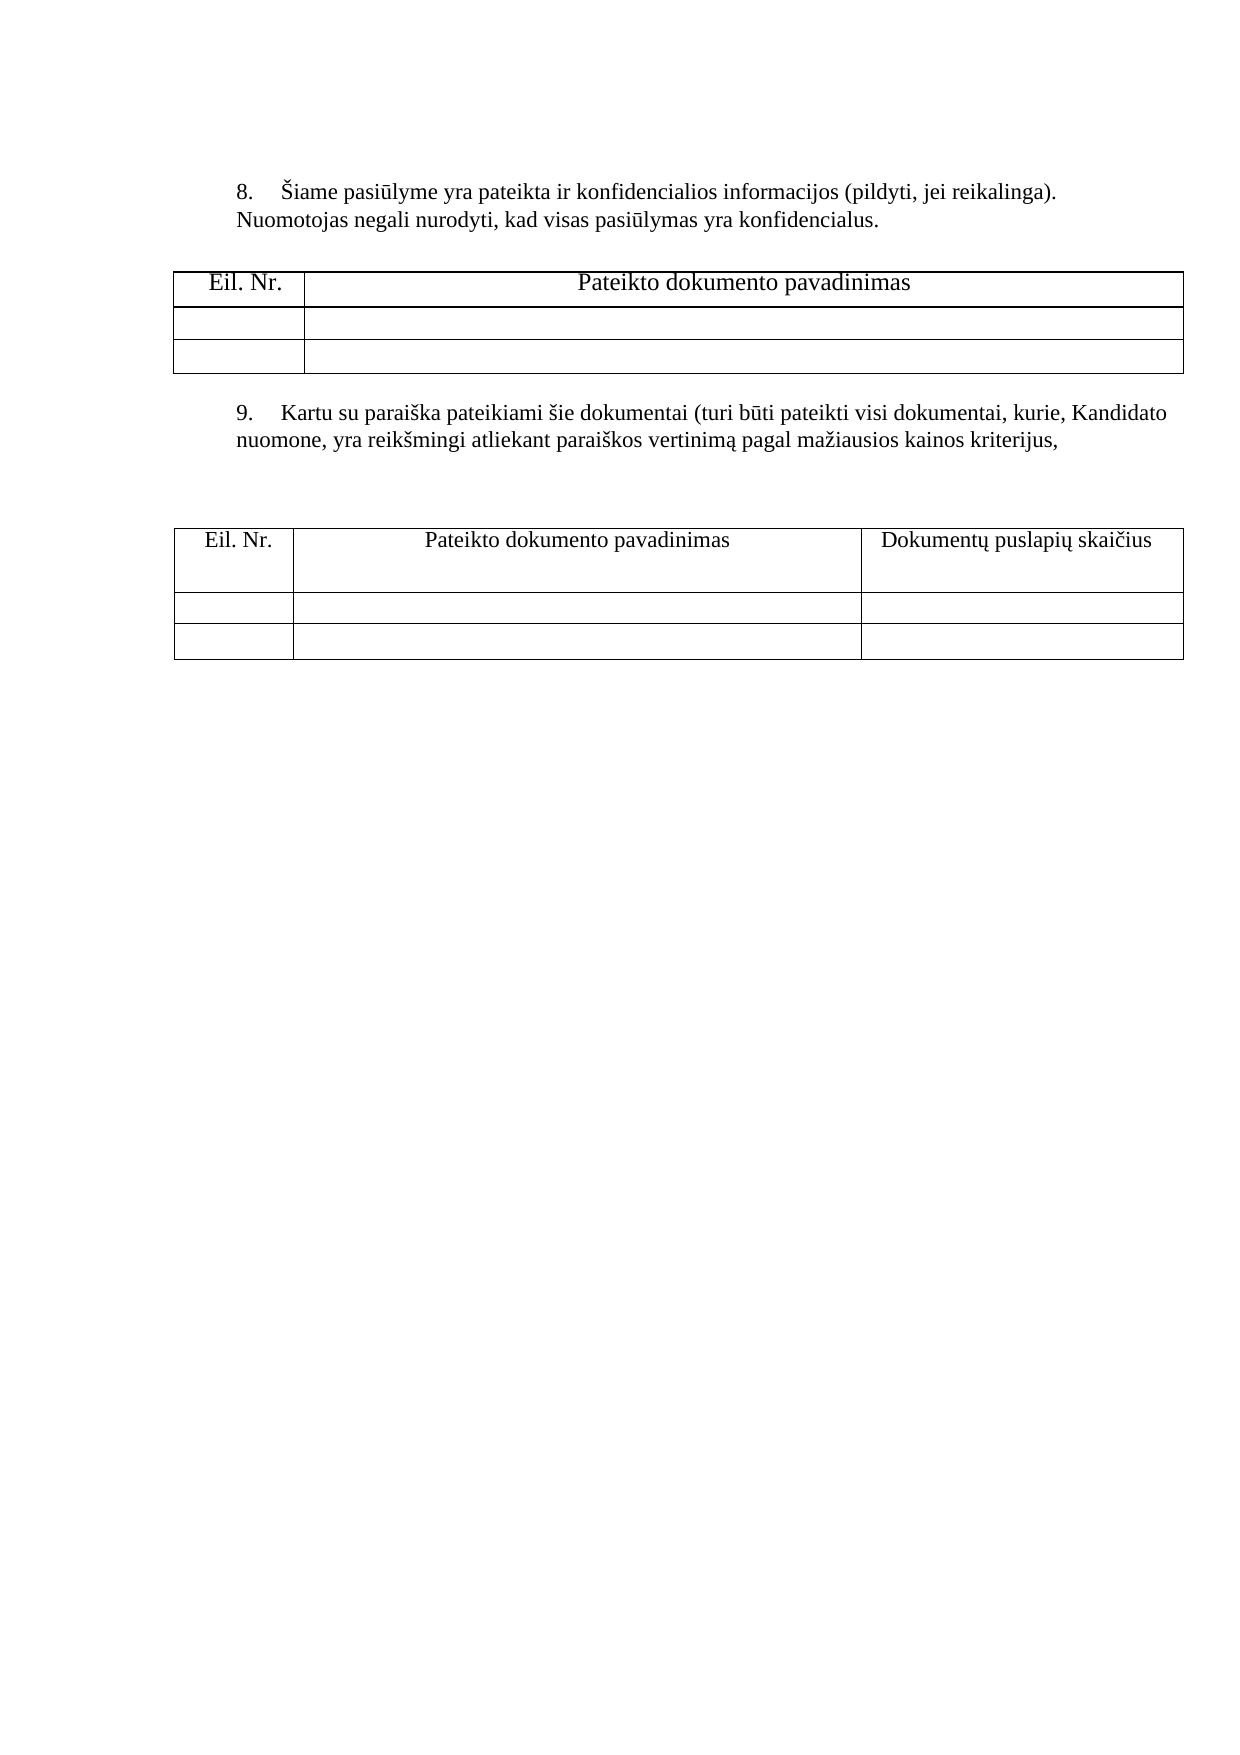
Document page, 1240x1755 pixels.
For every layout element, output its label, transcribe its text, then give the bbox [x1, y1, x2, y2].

table_cell [294, 593, 861, 623]
table_header Pateikto dokumento pavadinimas [294, 529, 861, 592]
table_cell [305, 308, 1183, 339]
table_header Pateikto dokumento pavadinimas [305, 273, 1183, 306]
table_cell [862, 593, 1183, 623]
table_header Eil. Nr. [175, 529, 293, 592]
list Šiame pasiūlyme yra pateikta ir konfidencialios informacijos (pildyti, jei reikalinga). Nuomotojas negali nurodyti, kad visas pasiūlymas yra konfidencialus. [236, 177, 1101, 233]
table_cell [175, 593, 293, 623]
table_header Dokumentų puslapių skaičius [862, 529, 1183, 592]
table_cell [174, 308, 304, 339]
table_cell [174, 340, 304, 373]
table_cell [862, 624, 1183, 659]
table_cell [294, 624, 861, 659]
list Kartu su paraiška pateikiami šie dokumentai (turi būti pateikti visi dokumentai, kurie, Kandidato nuomone, yra reikšmingi atliekant paraiškos vertinimą pagal mažiausios kainos kriterijus, [236, 399, 1181, 453]
table_cell [175, 624, 293, 659]
table_header Eil. Nr. [174, 273, 304, 306]
table_cell [305, 340, 1183, 373]
